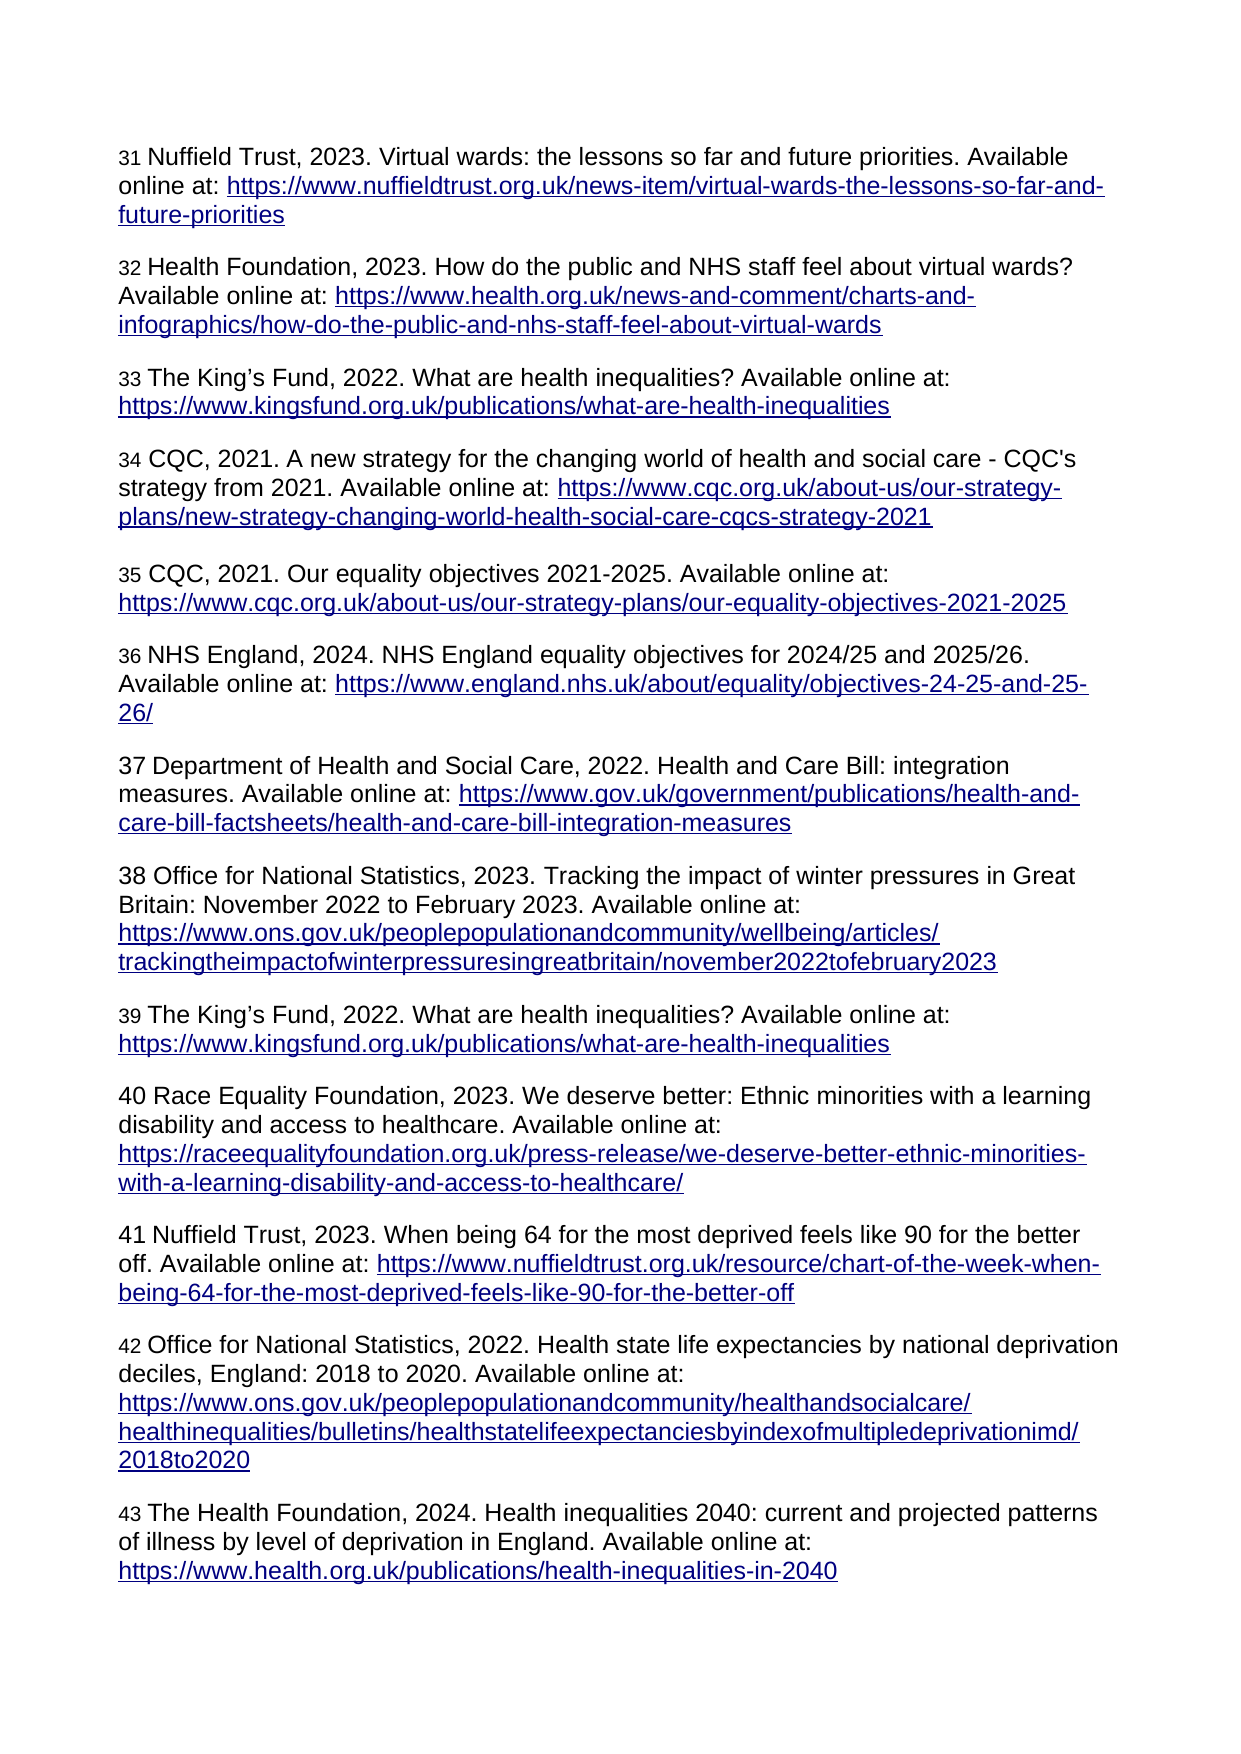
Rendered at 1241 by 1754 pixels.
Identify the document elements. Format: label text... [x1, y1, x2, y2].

text Office for National Statistics, 2022. Health state life expectancies by national deprivation deciles, England: 2018 to 2020. Available online at: https://www.ons.gov.uk/peoplepopulationandcommunity/healthandsocialcare/healthinequalities/bulletins/healthstatelifeexpectanciesbyindexofmultipledeprivationimd/2018to2020 [118, 1330, 1122, 1474]
text https://www.kingsfund.org.uk/publications/what-are-health-inequalities [118, 391, 1122, 420]
text Race Equality Foundation, 2023. We deserve better: Ethnic minorities with a learning disability and access to healthcare. Available online at: https://raceequalityfoundation.org.uk/press-release/we-deserve-better-ethnic-minorities-with-a-learning-disability-and-access-to-healthcare/ [118, 1081, 1122, 1196]
text Department of Health and Social Care, 2022. Health and Care Bill: integration measures. Available online at: https://www.gov.uk/government/publications/health-and-care-bill-factsheets/health-and-care-bill-integration-measures [118, 751, 1122, 837]
text CQC, 2021. A new strategy for the changing world of health and social care - CQC's strategy from 2021. Available online at: https://www.cqc.org.uk/about-us/our-strategy-plans/new-strategy-changing-world-health-social-care-cqcs-strategy-2021 [118, 444, 1122, 530]
text Nuffield Trust, 2023. Virtual wards: the lessons so far and future priorities. Available online at: https://www.nuffieldtrust.org.uk/news-item/virtual-wards-the-lessons-so-far-and-future-priorities [118, 142, 1122, 228]
text CQC, 2021. Our equality objectives 2021-2025. Available online at: https://www.cqc.org.uk/about-us/our-strategy-plans/our-equality-objectives-2021-2025 [118, 559, 1122, 616]
text The Health Foundation, 2024. Health inequalities 2040: current and projected patterns of illness by level of deprivation in England. Available online at: https://www.health.org.uk/publications/health-inequalities-in-2040 [118, 1498, 1122, 1584]
text Health Foundation, 2023. How do the public and NHS staff feel about virtual wards? Available online at: https://www.health.org.uk/news-and-comment/charts-and-infographics/how-do-the-public-and-nhs-staff-feel-about-virtual-wards [118, 252, 1122, 338]
text https://www.kingsfund.org.uk/publications/what-are-health-inequalities [118, 1028, 1122, 1057]
text The King’s Fund, 2022. What are health inequalities? Available online at: [118, 1000, 1122, 1028]
text NHS England, 2024. NHS England equality objectives for 2024/25 and 2025/26. Available online at: https://www.england.nhs.uk/about/equality/objectives-24-25-and-25-26/ [118, 640, 1122, 727]
text Office for National Statistics, 2023. Tracking the impact of winter pressures in Great Britain: November 2022 to February 2023. Available online at: https://www.ons.gov.uk/peoplepopulationandcommunity/wellbeing/articles/trackingtheimpactofwinterpressuresingreatbritain/november2022tofebruary2023 [118, 861, 1122, 976]
text The King’s Fund, 2022. What are health inequalities? Available online at: [118, 362, 1122, 391]
text Nuffield Trust, 2023. When being 64 for the most deprived feels like 90 for the better off. Available online at: https://www.nuffieldtrust.org.uk/resource/chart-of-the-week-when-being-64-for-the-most-deprived-feels-like-90-for-the-better-off [118, 1220, 1122, 1306]
